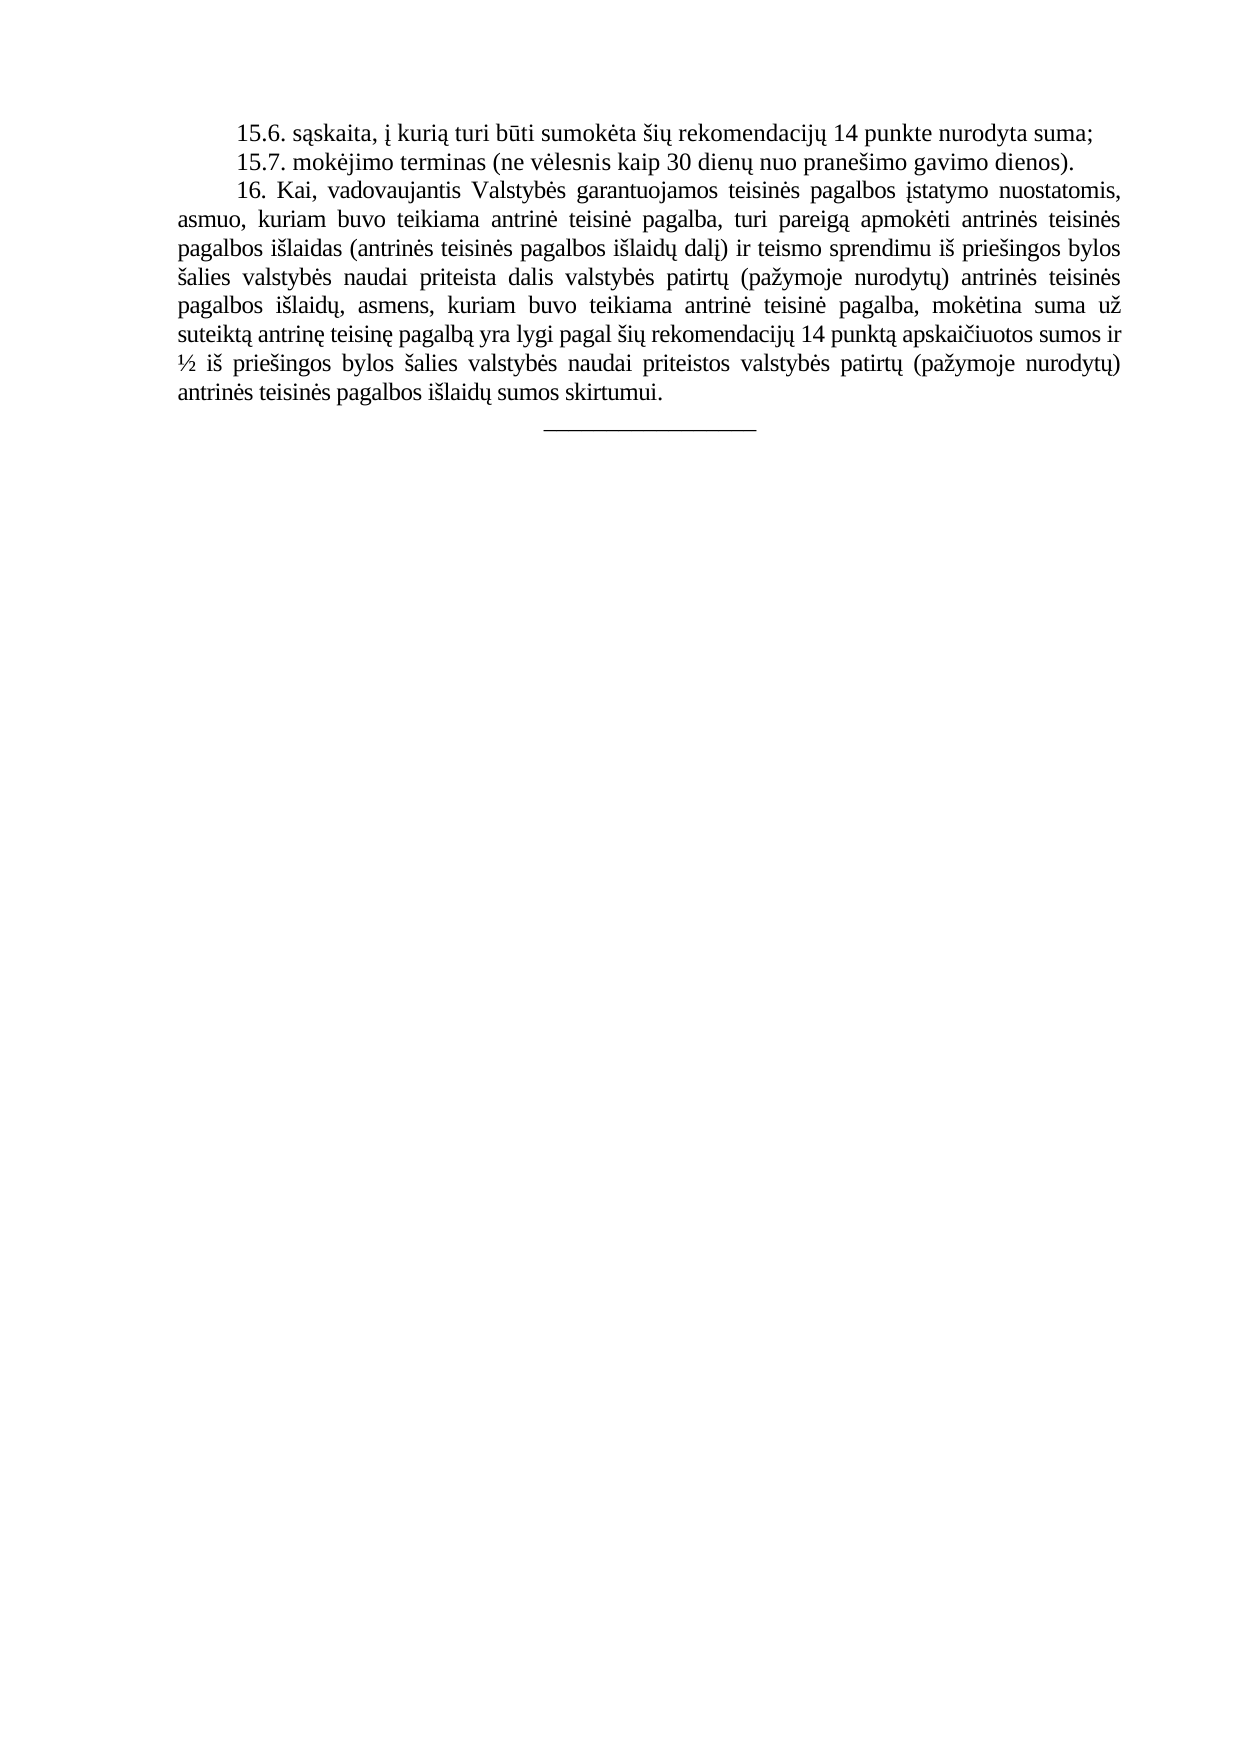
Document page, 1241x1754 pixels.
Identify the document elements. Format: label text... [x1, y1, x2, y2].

text 15.7. mokėjimo terminas (ne vėlesnis kaip 30 dienų nuo pranešimo gavimo dienos). [177, 147, 1122, 176]
text 15.6. sąskaita, į kurią turi būti sumokėta šių rekomendacijų 14 punkte nurodyta suma; [177, 118, 1122, 147]
text 16. Kai, vadovaujantis Valstybės garantuojamos teisinės pagalbos įstatymo nuostatomis, asmuo, kuriam buvo teikiama antrinė teisinė pagalba, turi pareigą apmokėti antrinės teisinės pagalbos išlaidas (antrinės teisinės pagalbos išlaidų dalį) ir teismo sprendimu iš priešingos bylos šalies valstybės naudai priteista dalis valstybės patirtų (pažymoje nurodytų) antrinės teisinės pagalbos išlaidų, asmens, kuriam buvo teikiama antrinė teisinė pagalba, mokėtina suma už suteiktą antrinę teisinę pagalbą yra lygi pagal šių rekomendacijų 14 punktą apskaičiuotos sumos ir ½ iš priešingos bylos šalies valstybės naudai priteistos valstybės patirtų (pažymoje nurodytų) antrinės teisinės pagalbos išlaidų sumos skirtumui. [177, 176, 1122, 406]
text _________________ [177, 406, 1122, 434]
